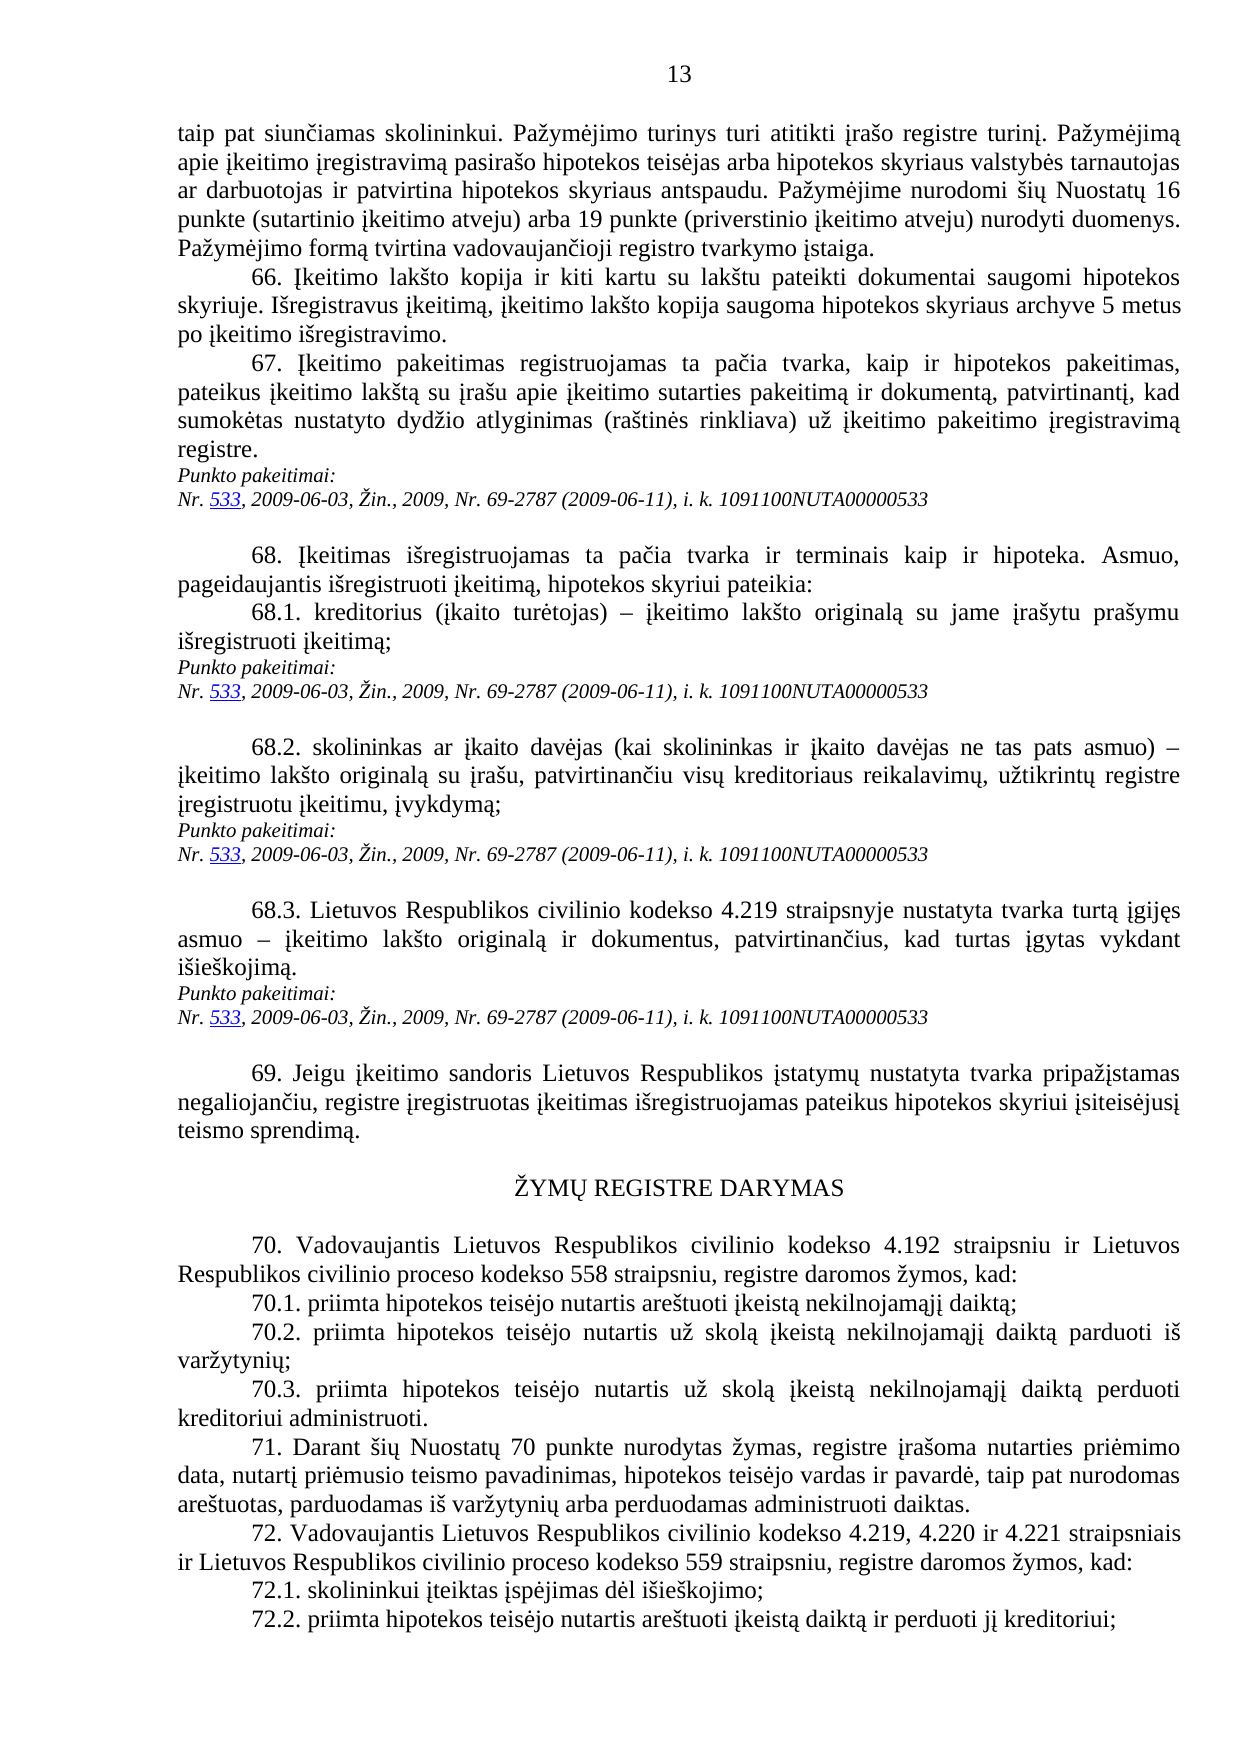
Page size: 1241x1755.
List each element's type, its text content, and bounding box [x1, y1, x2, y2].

text 68.1. kreditorius (įkaito turėtojas) – įkeitimo lakšto originalą su jame įrašytu prašymu išregistruoti įkeitimą; [177, 597, 1181, 655]
text 68.2. skolininkas ar įkaito davėjas (kai skolininkas ir įkaito davėjas ne tas pats asmuo) – įkeitimo lakšto originalą su įrašu, patvirtinančiu visų kreditoriaus reikalavimų, užtikrintų registre įregistruotu įkeitimu, įvykdymą; [177, 732, 1181, 818]
text 67. Įkeitimo pakeitimas registruojamas ta pačia tvarka, kaip ir hipotekos pakeitimas, pateikus įkeitimo lakštą su įrašu apie įkeitimo sutarties pakeitimą ir dokumentą, patvirtinantį, kad sumokėtas nustatyto dydžio atlyginimas (raštinės rinkliava) už įkeitimo pakeitimo įregistravimą registre. [177, 348, 1181, 463]
text Žymų Registre darymas [177, 1173, 1181, 1202]
text Punkto pakeitimai: [177, 655, 1181, 679]
text 68.3. Lietuvos Respublikos civilinio kodekso 4.219 straipsnyje nustatyta tvarka turtą įgijęs asmuo – įkeitimo lakšto originalą ir dokumentus, patvirtinančius, kad turtas įgytas vykdant išieškojimą. [177, 895, 1181, 981]
text Nr. 533, 2009-06-03, Žin., 2009, Nr. 69-2787 (2009-06-11), i. k. 1091100NUTA00000533 [177, 679, 1181, 703]
text Punkto pakeitimai: [177, 981, 1181, 1005]
text 70.3. priimta hipotekos teisėjo nutartis už skolą įkeistą nekilnojamąjį daiktą perduoti kreditoriui administruoti. [177, 1374, 1181, 1432]
text 69. Jeigu įkeitimo sandoris Lietuvos Respublikos įstatymų nustatyta tvarka pripažįstamas negaliojančiu, registre įregistruotas įkeitimas išregistruojamas pateikus hipotekos skyriui įsiteisėjusį teismo sprendimą. [177, 1058, 1181, 1144]
text 70.1. priimta hipotekos teisėjo nutartis areštuoti įkeistą nekilnojamąjį daiktą; [177, 1288, 1181, 1317]
text 70.2. priimta hipotekos teisėjo nutartis už skolą įkeistą nekilnojamąjį daiktą parduoti iš varžytynių; [177, 1317, 1181, 1374]
text 72. Vadovaujantis Lietuvos Respublikos civilinio kodekso 4.219, 4.220 ir 4.221 straipsniais ir Lietuvos Respublikos civilinio proceso kodekso 559 straipsniu, registre daromos žymos, kad: [177, 1518, 1181, 1576]
text Nr. 533, 2009-06-03, Žin., 2009, Nr. 69-2787 (2009-06-11), i. k. 1091100NUTA00000533 [177, 842, 1181, 866]
text 70. Vadovaujantis Lietuvos Respublikos civilinio kodekso 4.192 straipsniu ir Lietuvos Respublikos civilinio proceso kodekso 558 straipsniu, registre daromos žymos, kad: [177, 1231, 1181, 1288]
text 72.1. skolininkui įteiktas įspėjimas dėl išieškojimo; [177, 1576, 1181, 1604]
text Nr. 533, 2009-06-03, Žin., 2009, Nr. 69-2787 (2009-06-11), i. k. 1091100NUTA00000533 [177, 1005, 1181, 1029]
text Punkto pakeitimai: [177, 463, 1181, 487]
text 68. Įkeitimas išregistruojamas ta pačia tvarka ir terminais kaip ir hipoteka. Asmuo, pageidaujantis išregistruoti įkeitimą, hipotekos skyriui pateikia: [177, 540, 1181, 597]
text taip pat siunčiamas skolininkui. Pažymėjimo turinys turi atitikti įrašo registre turinį. Pažymėjimą apie įkeitimo įregistravimą pasirašo hipotekos teisėjas arba hipotekos skyriaus valstybės tarnautojas ar darbuotojas ir patvirtina hipotekos skyriaus antspaudu. Pažymėjime nurodomi šių Nuostatų 16 punkte (sutartinio įkeitimo atveju) arba 19 punkte (priverstinio įkeitimo atveju) nurodyti duomenys. Pažymėjimo formą tvirtina vadovaujančioji registro tvarkymo įstaiga. [177, 118, 1181, 262]
text Punkto pakeitimai: [177, 818, 1181, 842]
text 72.2. priimta hipotekos teisėjo nutartis areštuoti įkeistą daiktą ir perduoti jį kreditoriui; [177, 1604, 1181, 1633]
text 66. Įkeitimo lakšto kopija ir kiti kartu su lakštu pateikti dokumentai saugomi hipotekos skyriuje. Išregistravus įkeitimą, įkeitimo lakšto kopija saugoma hipotekos skyriaus archyve 5 metus po įkeitimo išregistravimo. [177, 262, 1181, 348]
text 71. Darant šių Nuostatų 70 punkte nurodytas žymas, registre įrašoma nutarties priėmimo data, nutartį priėmusio teismo pavadinimas, hipotekos teisėjo vardas ir pavardė, taip pat nurodomas areštuotas, parduodamas iš varžytynių arba perduodamas administruoti daiktas. [177, 1432, 1181, 1518]
text Nr. 533, 2009-06-03, Žin., 2009, Nr. 69-2787 (2009-06-11), i. k. 1091100NUTA00000533 [177, 487, 1181, 511]
